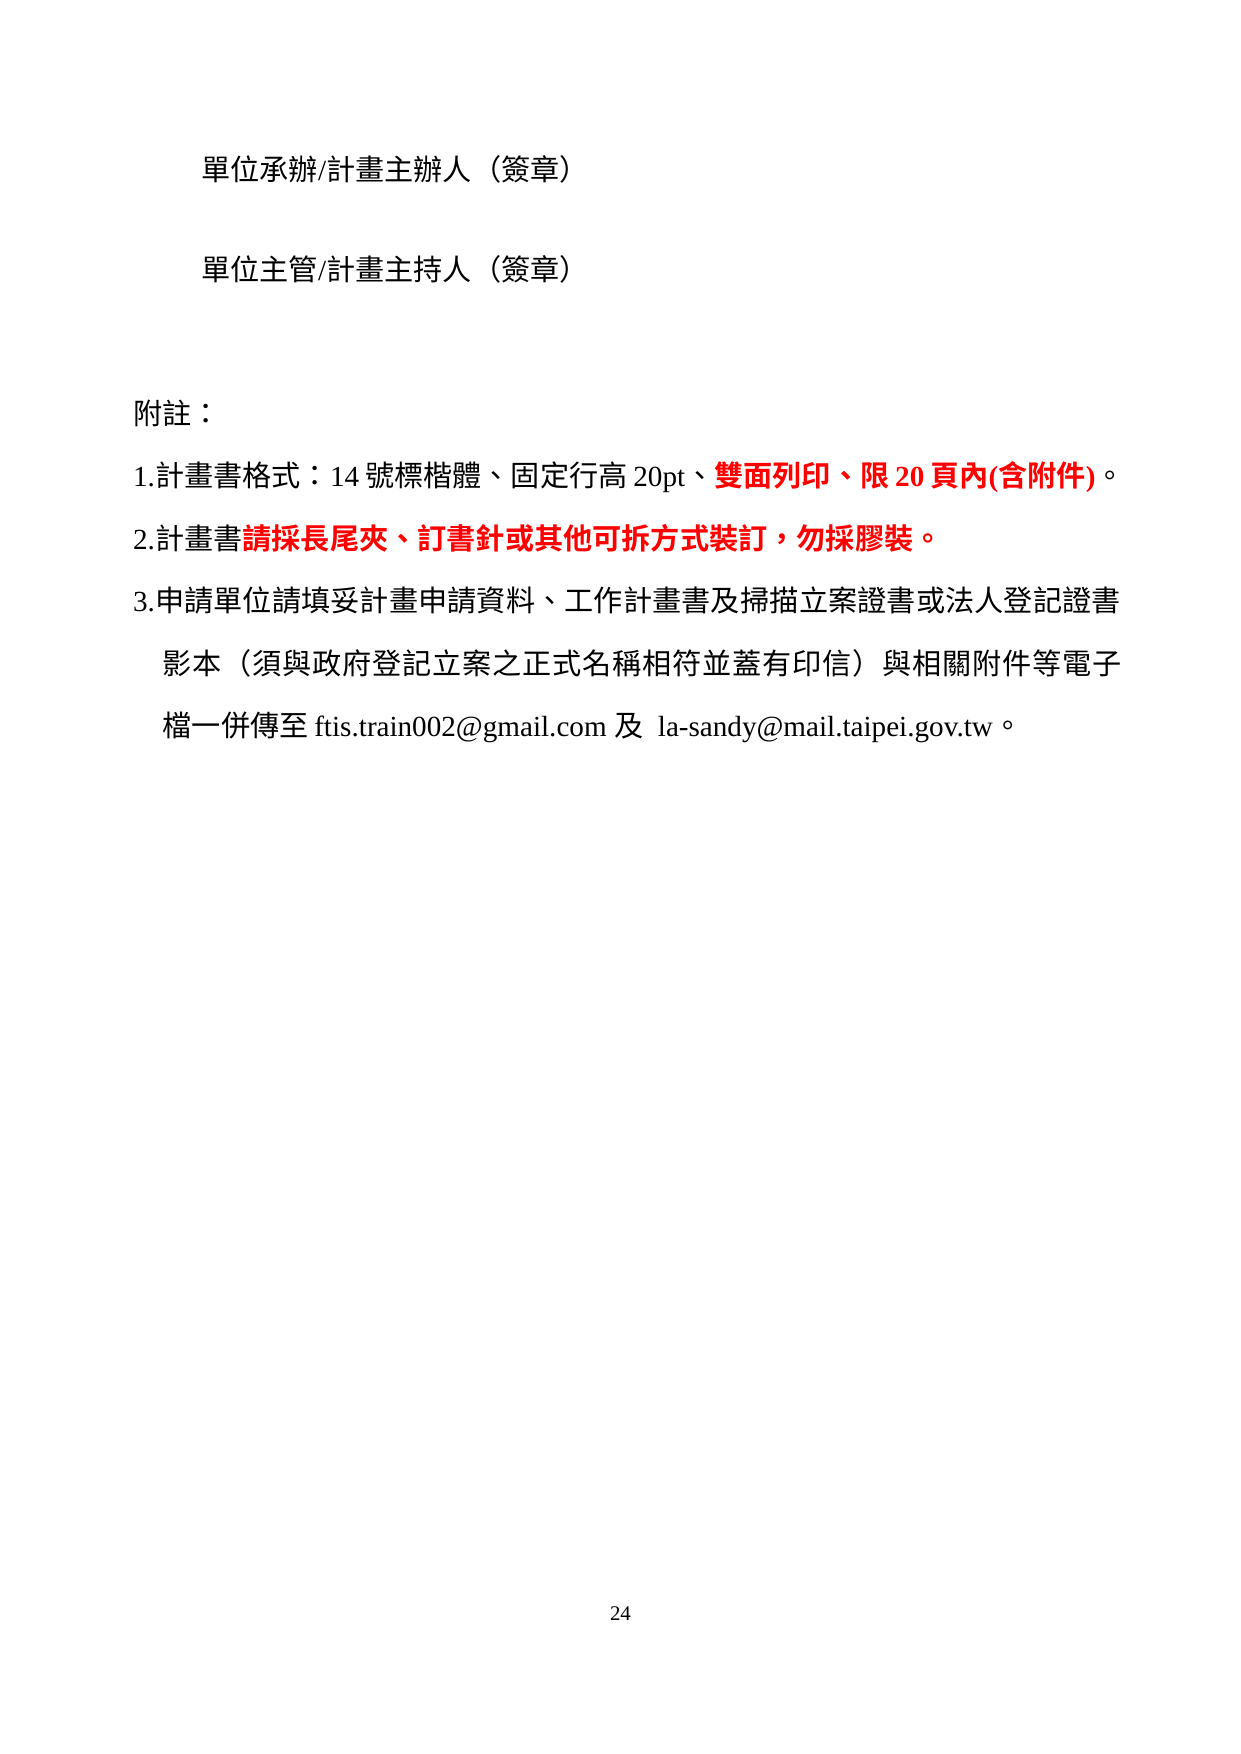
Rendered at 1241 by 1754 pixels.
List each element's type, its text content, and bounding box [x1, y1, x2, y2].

text 3.申請單位請填妥計畫申請資料、工作計畫書及掃描立案證書或法人登記證書影本（須與政府登記立案之正式名稱相符並蓋有印信）與相關附件等電子檔一併傳至ftis.train002@gmail.com 及 la-sandy@mail.taipei.gov.tw。 [133, 557, 1122, 745]
text 附註： [133, 370, 1122, 432]
text 1.計畫書格式：14號標楷體、固定行高20pt、雙面列印、限20頁內(含附件)。 [133, 432, 1122, 495]
text 2.計畫書請採長尾夾、訂書針或其他可拆方式裝訂，勿採膠裝。 [133, 495, 1122, 557]
text 單位主管/計畫主持人（簽章） [201, 226, 1122, 289]
text 單位承辦/計畫主辦人（簽章） [201, 126, 1122, 189]
